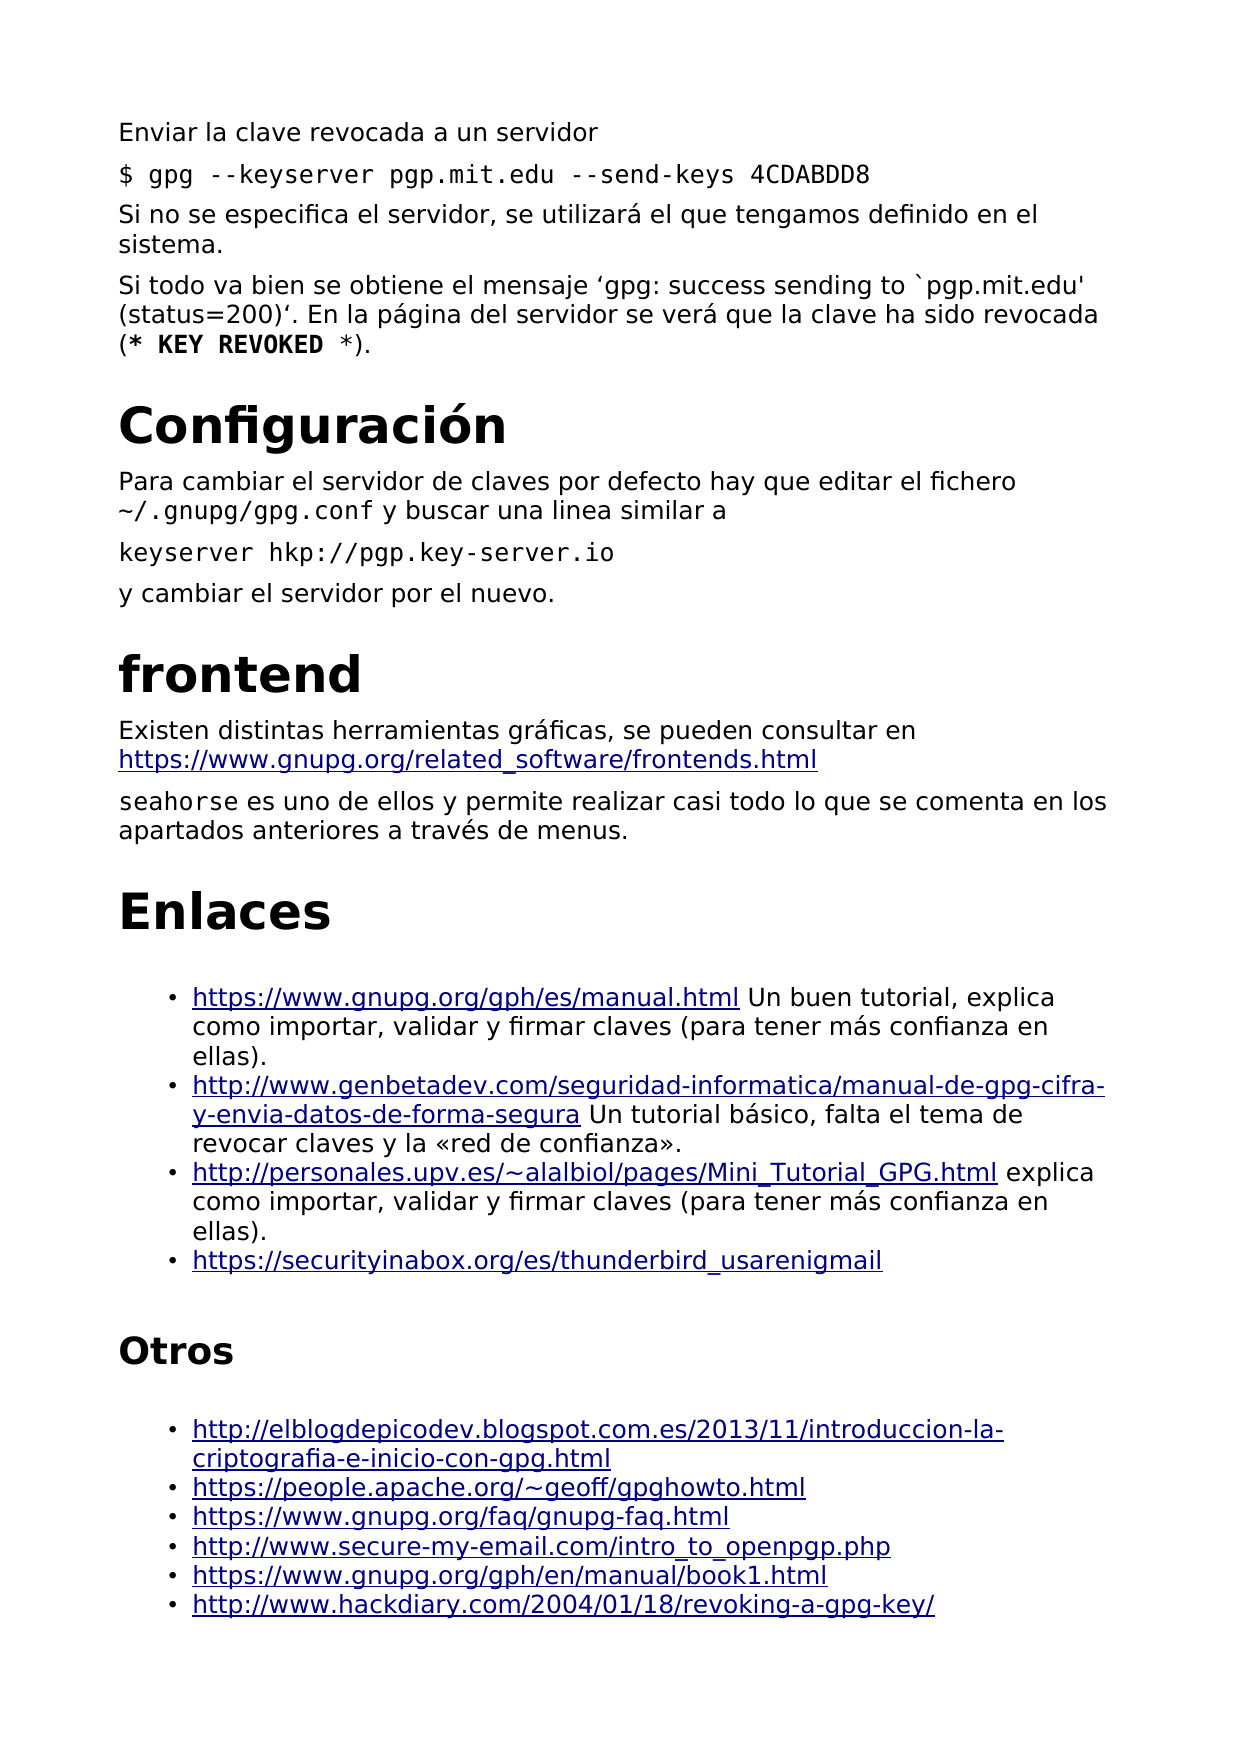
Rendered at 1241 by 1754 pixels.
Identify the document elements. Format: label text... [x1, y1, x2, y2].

subtitle Configuración [118, 397, 1122, 455]
text Enviar la clave revocada a un servidor [118, 118, 1122, 147]
list https://securityinabox.org/es/thunderbird_usarenigmail [177, 1246, 1122, 1275]
subtitle Otros [118, 1329, 1122, 1373]
text y cambiar el servidor por el nuevo. [118, 579, 1122, 608]
list http://www.hackdiary.com/2004/01/18/revoking-a-gpg-key/ [177, 1590, 1122, 1619]
text Existen distintas herramientas gráficas, se pueden consultar en https://www.gnupg.org/related_software/frontends.html [118, 716, 1122, 775]
list http://www.secure-my-email.com/intro_to_openpgp.php [177, 1532, 1122, 1561]
text Si todo va bien se obtiene el mensaje ‘gpg: success sending to `pgp.mit.edu' (status=200)‘. En la página del servidor se verá que la clave ha sido revocada (* KEY REVOKED *). [118, 272, 1122, 359]
subtitle frontend [118, 646, 1122, 704]
list http://elblogdepicodev.blogspot.com.es/2013/11/introduccion-la-criptografia-e-inicio-con-gpg.html [177, 1415, 1122, 1473]
list https://people.apache.org/~geoff/gpghowto.html [177, 1473, 1122, 1503]
list https://www.gnupg.org/gph/es/manual.html Un buen tutorial, explica como importar, validar y firmar claves (para tener más confianza en ellas). [177, 983, 1122, 1071]
text $ gpg --keyserver pgp.mit.edu --send-keys 4CDABDD8 [118, 160, 1122, 189]
subtitle Enlaces [118, 883, 1122, 941]
text Para cambiar el servidor de claves por defecto hay que editar el fichero ~/.gnupg/gpg.conf y buscar una linea similar a [118, 467, 1122, 526]
text keyserver hkp://pgp.key-server.io [118, 538, 1122, 567]
list https://www.gnupg.org/gph/en/manual/book1.html [177, 1561, 1122, 1590]
list http://personales.upv.es/~alalbiol/pages/Mini_Tutorial_GPG.html explica como importar, validar y firmar claves (para tener más confianza en ellas). [177, 1158, 1122, 1246]
text Si no se especifica el servidor, se utilizará el que tengamos definido en el sistema. [118, 201, 1122, 259]
list http://www.genbetadev.com/seguridad-informatica/manual-de-gpg-cifra-y-envia-datos-de-forma-segura Un tutorial básico, falta el tema de revocar claves y la «red de confianza». [177, 1071, 1122, 1158]
list https://www.gnupg.org/faq/gnupg-faq.html [177, 1503, 1122, 1532]
text seahorse es uno de ellos y permite realizar casi todo lo que se comenta en los apartados anteriores a través de menus. [118, 787, 1122, 846]
